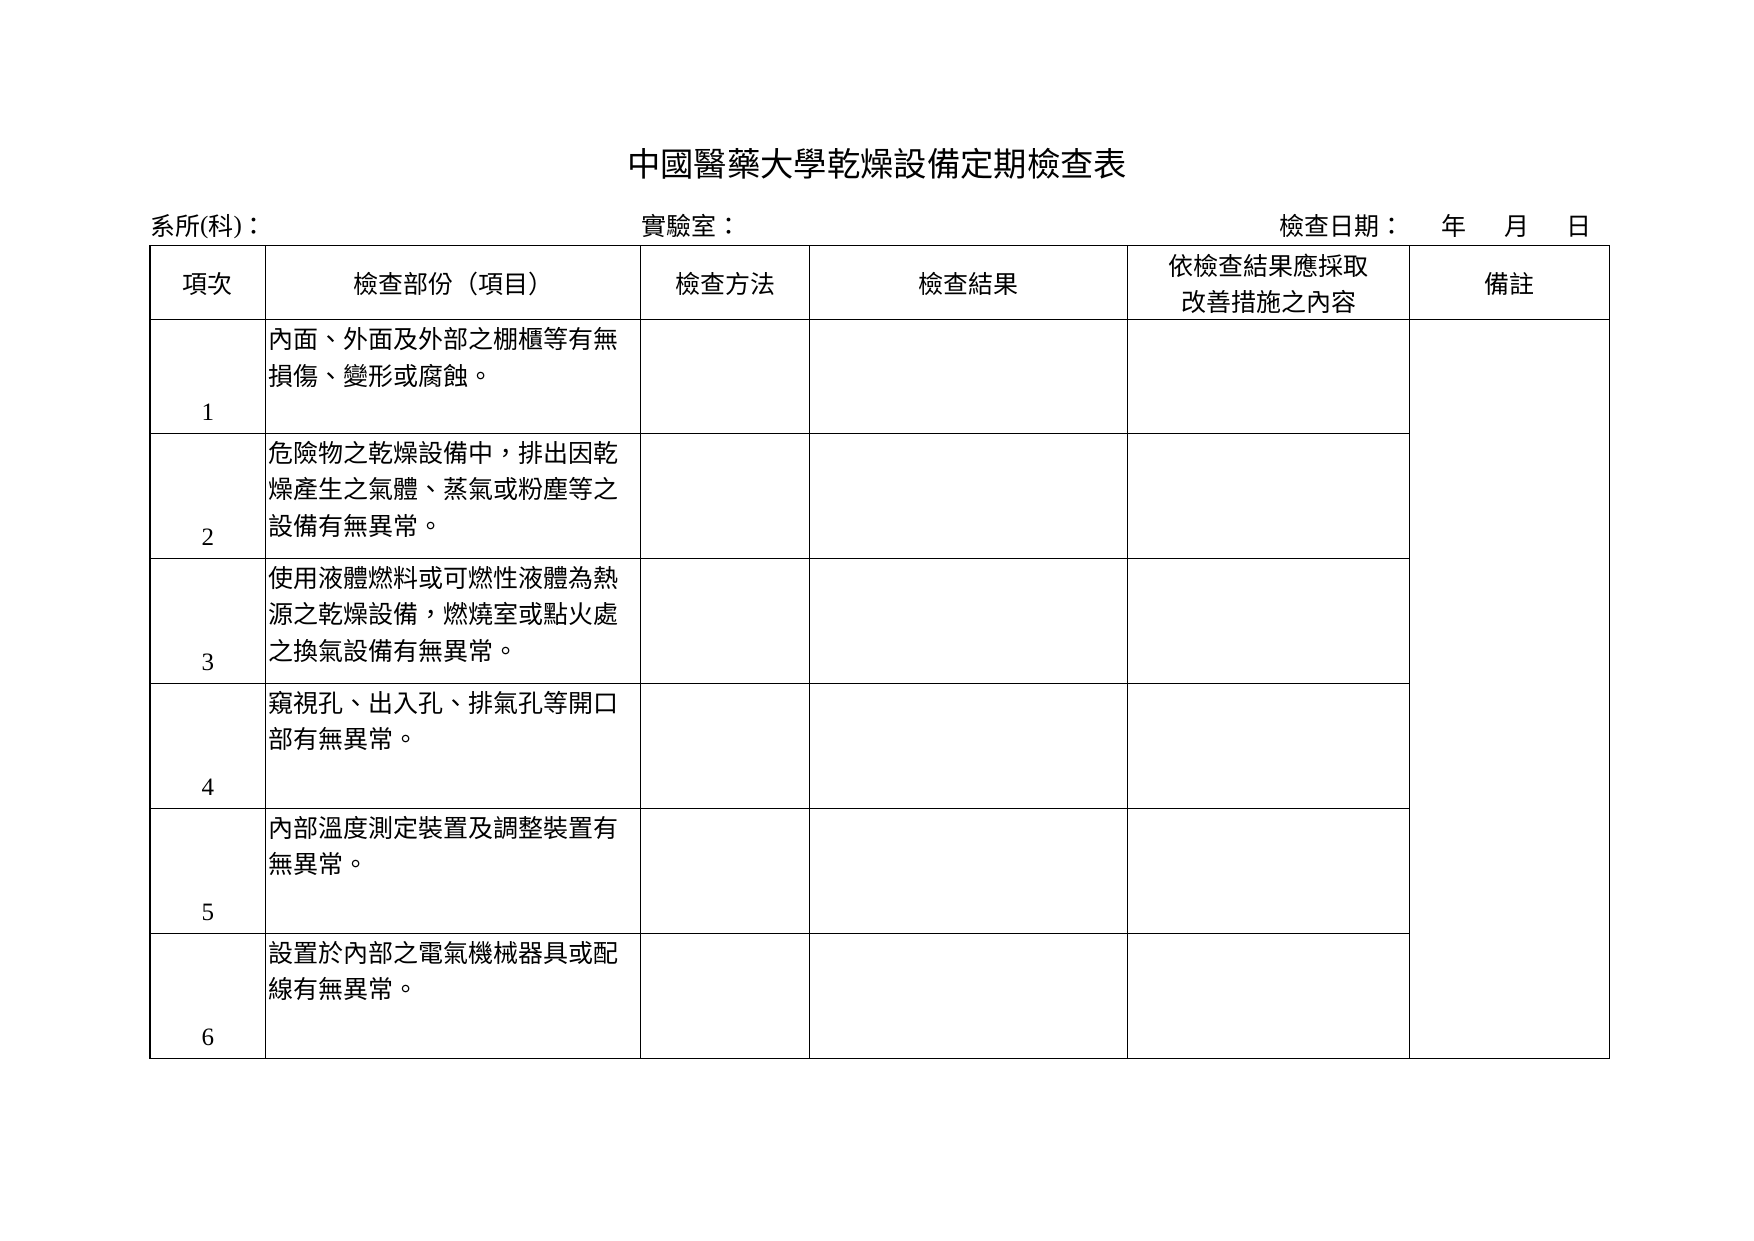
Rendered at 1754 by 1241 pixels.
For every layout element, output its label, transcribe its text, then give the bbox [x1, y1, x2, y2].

table_cell [641, 320, 809, 433]
table_cell 3 [151, 559, 265, 683]
table_cell 6 [151, 934, 265, 1058]
table_cell [641, 684, 809, 808]
table_cell 內面、外面及外部之棚櫃等有無損傷、變形或腐蝕。 [266, 320, 640, 433]
table_cell [641, 809, 809, 933]
table_cell [1128, 434, 1409, 558]
table_header 依檢查結果應採取 改善措施之內容 [1128, 246, 1409, 319]
table_cell 2 [151, 434, 265, 558]
table_cell [810, 320, 1127, 433]
table_header 檢查結果 [810, 246, 1127, 319]
table_cell [810, 434, 1127, 558]
table_cell 內部溫度測定裝置及調整裝置有無異常。 [266, 809, 640, 933]
table_cell 5 [151, 809, 265, 933]
table_cell 危險物之乾燥設備中，排出因乾燥產生之氣體、蒸氣或粉塵等之設備有無異常。 [266, 434, 640, 558]
table_cell [810, 559, 1127, 683]
table_header 檢查部份（項目） [266, 246, 640, 319]
table_header 項次 [151, 246, 265, 319]
table_cell [1128, 934, 1409, 1058]
table_cell [1128, 320, 1409, 433]
table_cell [1128, 809, 1409, 933]
table_cell [1410, 320, 1609, 1058]
table_cell 窺視孔、出入孔、排氣孔等開口部有無異常。 [266, 684, 640, 808]
table_cell [641, 559, 809, 683]
table_cell 4 [151, 684, 265, 808]
table_cell [810, 934, 1127, 1058]
text 系所(科)： 實驗室： 檢查日期： 年 月 日 [150, 183, 1604, 245]
table_header 檢查方法 [641, 246, 809, 319]
table_cell [1128, 559, 1409, 683]
table_cell 1 [151, 320, 265, 433]
text 中國醫藥大學乾燥設備定期檢查表 [150, 120, 1604, 183]
table_cell [810, 809, 1127, 933]
table_cell [641, 434, 809, 558]
table_cell 使用液體燃料或可燃性液體為熱源之乾燥設備，燃燒室或點火處之換氣設備有無異常。 [266, 559, 640, 683]
table_cell [641, 934, 809, 1058]
table_header 備註 [1410, 246, 1609, 319]
table_cell [1128, 684, 1409, 808]
table_cell 設置於內部之電氣機械器具或配線有無異常。 [266, 934, 640, 1058]
table_cell [810, 684, 1127, 808]
